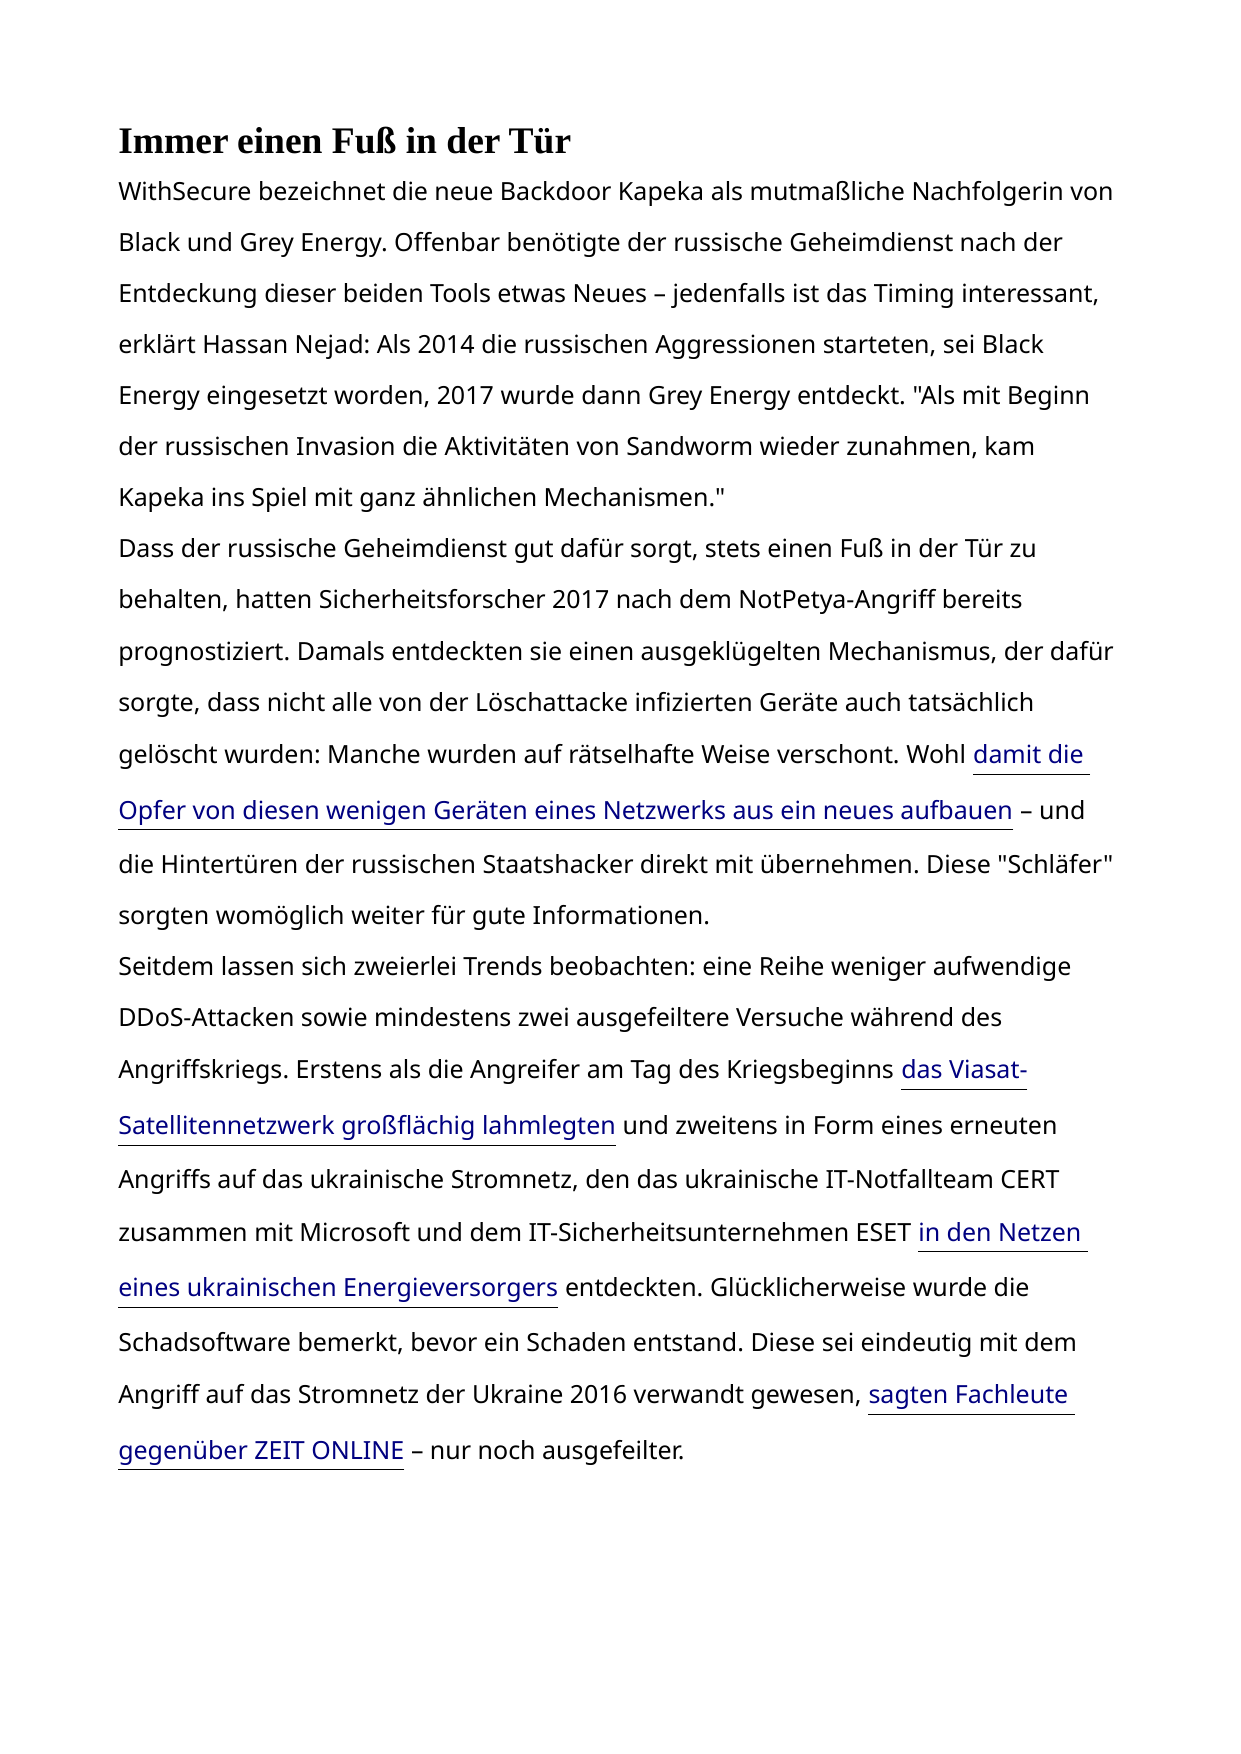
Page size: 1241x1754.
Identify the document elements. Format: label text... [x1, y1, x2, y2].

text WithSecure bezeichnet die neue Backdoor Kapeka als mutmaßliche Nachfolgerin von Black und Grey Energy. Offenbar benötigte der russische Geheimdienst nach der Entdeckung dieser beiden Tools etwas Neues – jedenfalls ist das Timing interessant, erklärt Hassan Nejad: Als 2014 die russischen Aggressionen starteten, sei Black Energy eingesetzt worden, 2017 wurde dann Grey Energy entdeckt. "Als mit Beginn der russischen Invasion die Aktivitäten von Sandworm wieder zunahmen, kam Kapeka ins Spiel mit ganz ähnlichen Mechanismen." [118, 174, 1122, 514]
text Dass der russische Geheimdienst gut dafür sorgt, stets einen Fuß in der Tür zu behalten, hatten Sicherheitsforscher 2017 nach dem NotPetya-Angriff bereits prognostiziert. Damals entdeckten sie einen ausgeklügelten Mechanismus, der dafür sorgte, dass nicht alle von der Löschattacke infizierten Geräte auch tatsächlich gelöscht wurden: Manche wurden auf rätselhafte Weise verschont. Wohl damit die Opfer von diesen wenigen Geräten eines Netzwerks aus ein neues aufbauen – und die Hintertüren der russischen Staatshacker direkt mit übernehmen. Diese "Schläfer" sorgten womöglich weiter für gute Informationen. [118, 531, 1122, 932]
text Seitdem lassen sich zweierlei Trends beobachten: eine Reihe weniger aufwendige DDoS-Attacken sowie mindestens zwei ausgefeiltere Versuche während des Angriffskriegs. Erstens als die Angreifer am Tag des Kriegsbeginns das Viasat-Satellitennetzwerk großflächig lahmlegten und zweitens in Form eines erneuten Angriffs auf das ukrainische Stromnetz, den das ukrainische IT-Notfallteam CERT zusammen mit Microsoft und dem IT-Sicherheitsunternehmen ESET in den Netzen eines ukrainischen Energieversorgers entdeckten. Glücklicherweise wurde die Schadsoftware bemerkt, bevor ein Schaden entstand. Diese sei eindeutig mit dem Angriff auf das Stromnetz der Ukraine 2016 verwandt gewesen, sagten Fachleute gegenüber ZEIT ONLINE – nur noch ausgefeilter. [118, 948, 1122, 1469]
subtitle Immer einen Fuß in der Tür [118, 118, 1122, 161]
